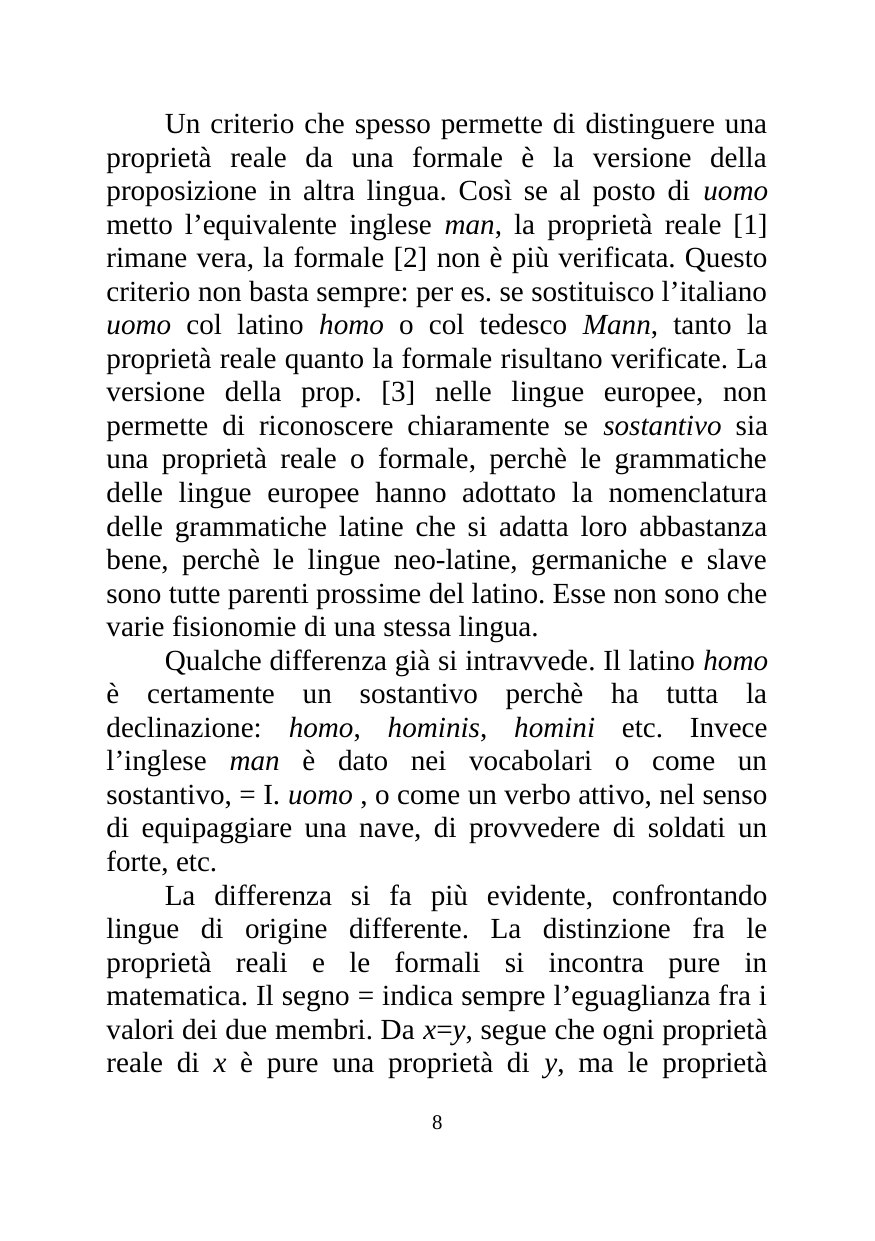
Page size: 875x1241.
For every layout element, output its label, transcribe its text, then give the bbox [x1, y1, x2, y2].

text Un criterio che spesso permette di distinguere una proprietà reale da una formale è la versione della proposizione in altra lingua. Così se al posto di uomo metto l’equivalente inglese man, la proprietà reale [1] rimane vera, la formale [2] non è più verificata. Questo criterio non basta sempre: per es. se sostituisco l’italiano uomo col latino homo o col tedesco Mann, tanto la proprietà reale quanto la formale risultano verificate. La versione della prop. [3] nelle lingue europee, non permette di riconoscere chiaramente se sostantivo sia una proprietà reale o formale, perchè le grammatiche delle lingue europee hanno adottato la nomenclatura delle grammatiche latine che si adatta loro abbastanza bene, perchè le lingue neo-latine, germaniche e slave sono tutte parenti prossime del latino. Esse non sono che varie fisionomie di una stessa lingua. [106, 106, 768, 643]
text La differenza si fa più evidente, confrontando lingue di origine differente. La distinzione fra le proprietà reali e le formali si incontra pure in matematica. Il segno = indica sempre l’eguaglianza fra i valori dei due membri. Da x=y, segue che ogni proprietà reale di x è pure una proprietà di y, ma le proprietà [106, 878, 768, 1079]
text Qualche differenza già si intravvede. Il latino homo è certamente un sostantivo perchè ha tutta la declinazione: homo, hominis, homini etc. Invece l’inglese man è dato nei vocabolari o come un sostantivo, = I. uomo , o come un verbo attivo, nel senso di equipaggiare una nave, di provvedere di soldati un forte, etc. [106, 643, 768, 878]
